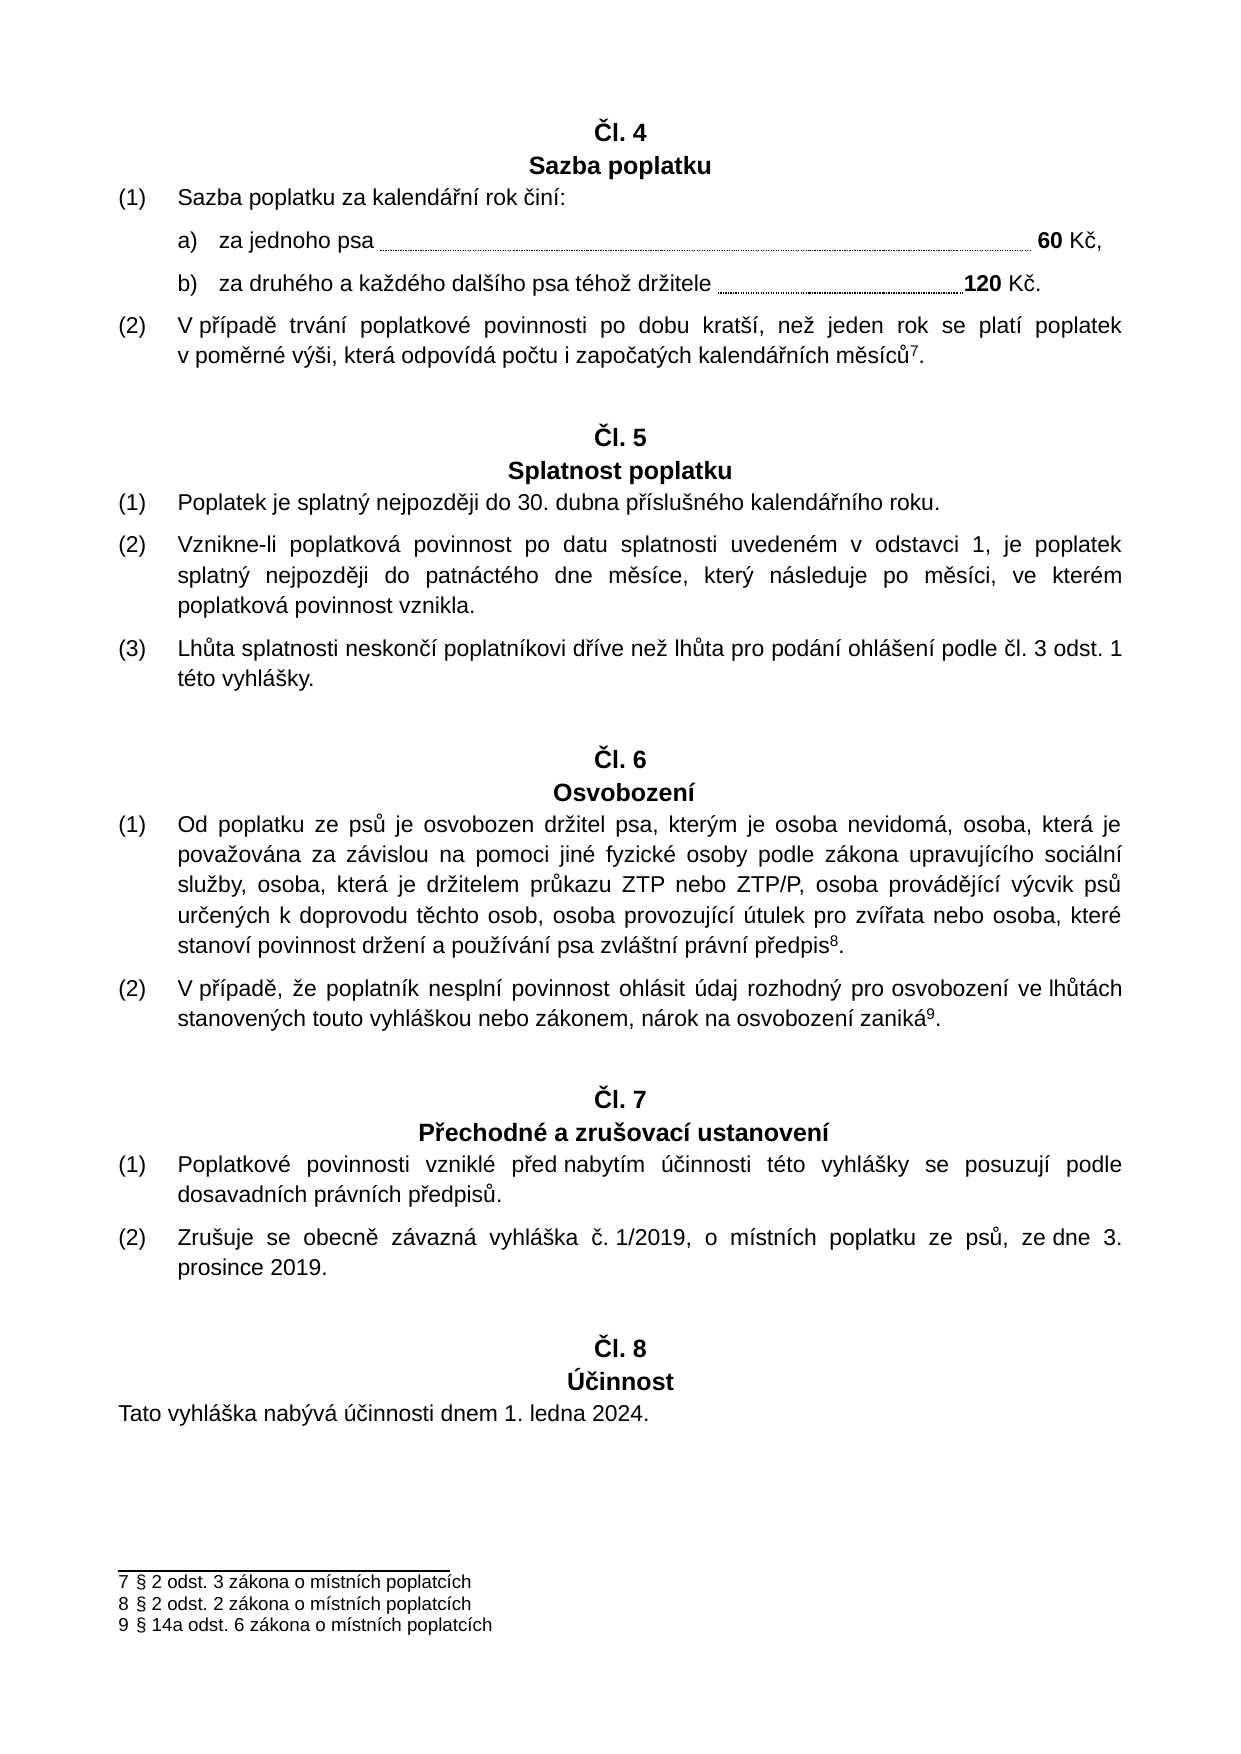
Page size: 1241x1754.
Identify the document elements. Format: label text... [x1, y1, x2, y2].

list § 2 odst. 2 zákona o místních poplatcích [118, 1592, 1122, 1614]
list V případě trvání poplatkové povinnosti po dobu kratší, než jeden rok se platí poplatek v poměrné výši, která odpovídá počtu i započatých kalendářních měsíců. [118, 312, 1122, 369]
list Od poplatku ze psů je osvobozen držitel psa, kterým je osoba nevidomá, osoba, která je považována za závislou na pomoci jiné fyzické osoby podle zákona upravujícího sociální služby, osoba, která je držitelem průkazu ZTP nebo ZTP/P, osoba provádějící výcvik psů určených k doprovodu těchto osob, osoba provozující útulek pro zvířata nebo osoba, které stanoví povinnost držení a používání psa zvláštní právní předpis. [118, 811, 1122, 958]
list Zrušuje se obecně závazná vyhláška č. 1/2019, o místních poplatku ze psů, ze dne 3. prosince 2019. [118, 1224, 1122, 1281]
list za druhého a každého dalšího psa téhož držitele 120 Kč. [177, 269, 1122, 296]
subtitle Čl. 4 Sazba poplatku [118, 118, 1122, 180]
list § 14a odst. 6 zákona o místních poplatcích [118, 1614, 1122, 1635]
list Lhůta splatnosti neskončí poplatníkovi dříve než lhůta pro podání ohlášení podle čl. 3 odst. 1 této vyhlášky. [118, 634, 1122, 691]
list Sazba poplatku za kalendářní rok činí: [118, 184, 1122, 211]
text Tato vyhláška nabývá účinnosti dnem 1. ledna 2024. [118, 1400, 1122, 1427]
subtitle Čl. 6 Osvobození [118, 745, 1122, 807]
list Poplatek je splatný nejpozději do 30. dubna příslušného kalendářního roku. [118, 489, 1122, 515]
list Poplatkové povinnosti vzniklé před nabytím účinnosti této vyhlášky se posuzují podle dosavadních právních předpisů. [118, 1151, 1122, 1208]
subtitle Čl. 7 Přechodné a zrušovací ustanovení [118, 1085, 1122, 1147]
list § 2 odst. 3 zákona o místních poplatcích [118, 1571, 1122, 1592]
list Vznikne-li poplatková povinnost po datu splatnosti uvedeném v odstavci 1, je poplatek splatný nejpozději do patnáctého dne měsíce, který následuje po měsíci, ve kterém poplatková povinnost vznikla. [118, 531, 1122, 618]
list za jednoho psa 60 Kč, [177, 227, 1122, 253]
list V případě, že poplatník nesplní povinnost ohlásit údaj rozhodný pro osvobození ve lhůtách stanovených touto vyhláškou nebo zákonem, nárok na osvobození zaniká. [118, 974, 1122, 1031]
subtitle Čl. 5 Splatnost poplatku [118, 423, 1122, 484]
subtitle Čl. 8 Účinnost [118, 1334, 1122, 1396]
